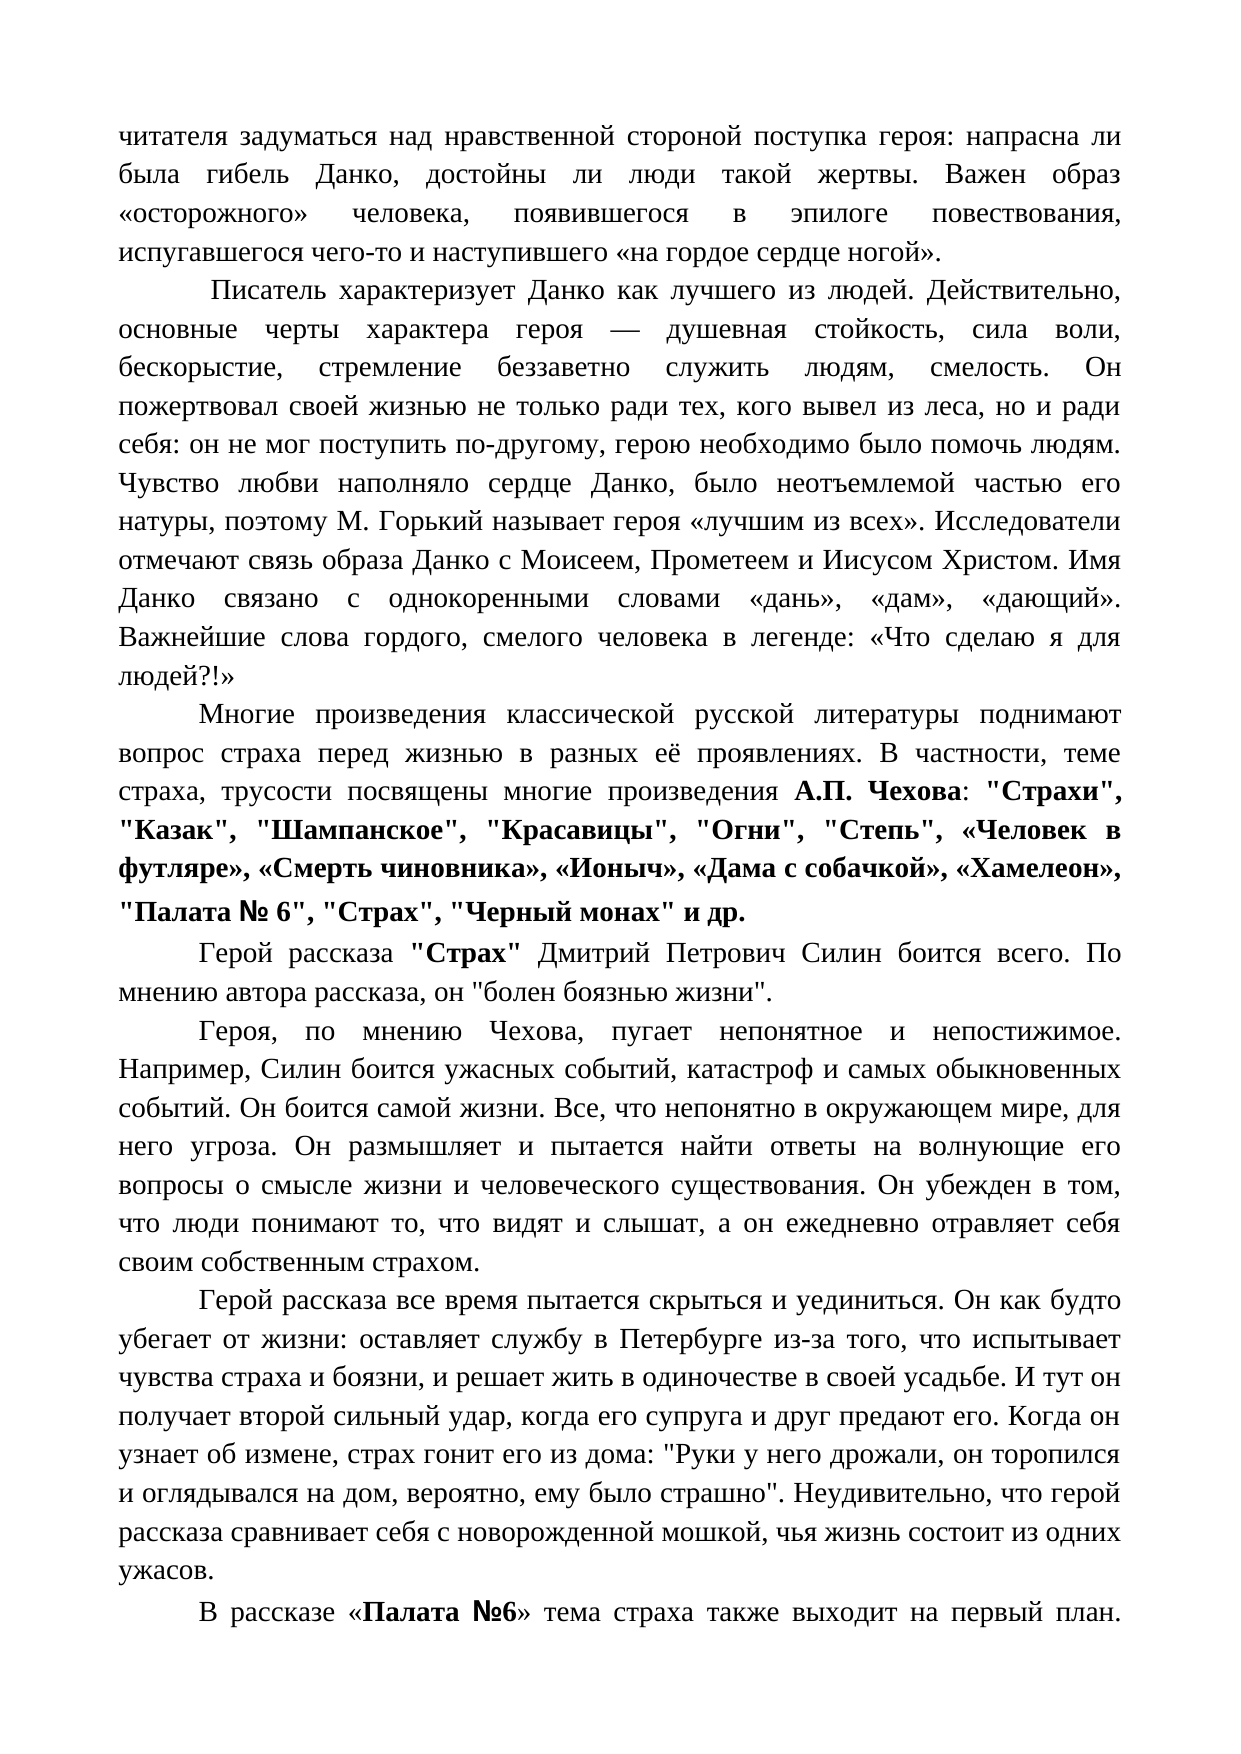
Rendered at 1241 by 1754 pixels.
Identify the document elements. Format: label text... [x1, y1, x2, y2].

text Герой рассказа все время пытается скрыться и уединиться. Он как будто убегает от жизни: оставляет службу в Петербурге из-за того, что испытывает чувства страха и боязни, и решает жить в одиночестве в своей усадьбе. И тут он получает второй сильный удар, когда его супруга и друг предают его. Когда он узнает об измене, страх гонит его из дома: "Руки у него дрожали, он торопился и оглядывался на дом, вероятно, ему было страшно". Неудивительно, что герой рассказа сравнивает себя с новорожденной мошкой, чья жизнь состоит из одних ужасов. [118, 1282, 1122, 1586]
text Многие произведения классической русской литературы поднимают вопрос страха перед жизнью в разных её проявлениях. В частности, теме страха, трусости посвящены многие произведения А.П. Чехова: "Страхи", "Казак", "Шампанское", "Красавицы", "Огни", "Степь", «Человек в футляре», «Смерть чиновника», «Ионыч», «Дама с собачкой», «Хамелеон», "Палата № 6", "Страх", "Черный монах" и др. [118, 696, 1122, 929]
text В рассказе «Палата №6» тема страха также выходит на первый план. [118, 1591, 1122, 1630]
text читателя задуматься над нравственной стороной поступка героя: напрасна ли была гибель Данко, достойны ли люди такой жертвы. Важен образ «осторожного» человека, появившегося в эпилоге повествования, испугавшегося чего-то и наступившего «на гордое сердце ногой». [118, 118, 1122, 267]
text Герой рассказа "Страх" Дмитрий Петрович Силин боится всего. По мнению автора рассказа, он "болен боязнью жизни". [118, 936, 1122, 1008]
text Писатель характеризует Данко как лучшего из людей. Действительно, основные черты характера героя — душевная стойкость, сила воли, бескорыстие, стремление беззаветно служить людям, смелость. Он пожертвовал своей жизнью не только ради тех, кого вывел из леса, но и ради себя: он не мог поступить по-другому, герою необходимо было помочь людям. Чувство любви наполняло сердце Данко, было неотъемлемой частью его натуры, поэтому М. Горький называет героя «лучшим из всех». Исследователи отмечают связь образа Данко с Моисеем, Прометеем и Иисусом Христом. Имя Данко связано с однокоренными словами «дань», «дам», «дающий». Важнейшие слова гордого, смелого человека в легенде: «Что сделаю я для людей?!» [118, 272, 1122, 691]
text Героя, по мнению Чехова, пугает непонятное и непостижимое. Например, Силин боится ужасных событий, катастроф и самых обыкновенных событий. Он боится самой жизни. Все, что непонятно в окружающем мире, для него угроза. Он размышляет и пытается найти ответы на волнующие его вопросы о смысле жизни и человеческого существования. Он убежден в том, что люди понимают то, что видят и слышат, а он ежедневно отравляет себя своим собственным страхом. [118, 1013, 1122, 1277]
